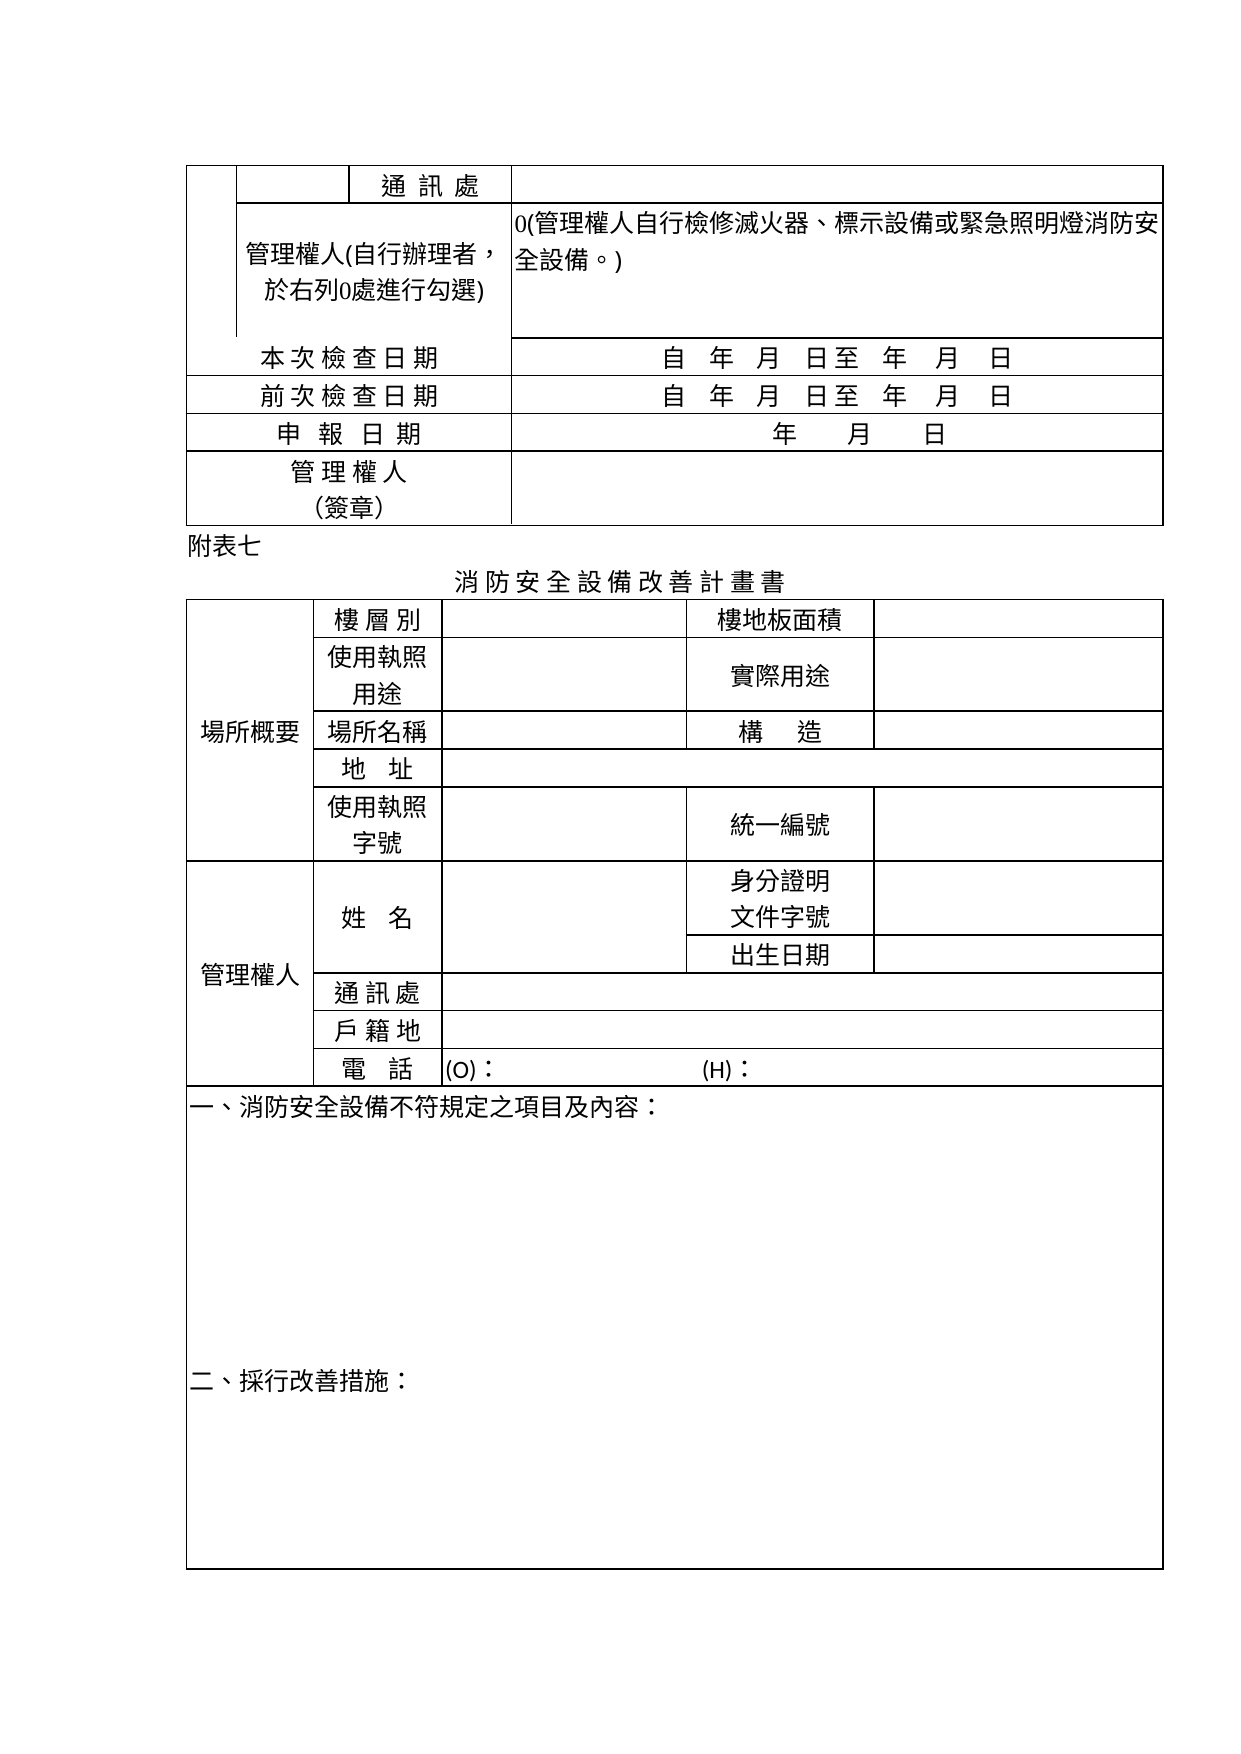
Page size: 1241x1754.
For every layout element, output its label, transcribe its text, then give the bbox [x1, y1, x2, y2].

table_cell 通 訊 處 [314, 974, 441, 1010]
table_cell 管理權人(自行辦理者，於右列處進行勾選) [237, 204, 511, 337]
table_cell 前 次 檢 查 日 期 [187, 376, 511, 413]
table_cell [443, 862, 686, 972]
table_cell [512, 166, 1162, 202]
table_cell [187, 166, 236, 337]
table_cell 統一編號 [687, 788, 873, 860]
table_header 場所概要 [187, 600, 313, 860]
table_cell [443, 974, 1162, 1010]
table_cell 出生日期 [687, 936, 873, 972]
table_cell 管 理 權 人 （簽章） [187, 452, 511, 524]
table_cell 地 址 [314, 750, 441, 786]
table_header [443, 600, 686, 636]
table_cell [443, 750, 1162, 786]
table_cell 一、消防安全設備不符規定之項目及內容： 二、採行改善措施： [187, 1087, 1162, 1568]
table_cell [875, 712, 1162, 748]
table_cell [443, 712, 686, 748]
table_cell [875, 788, 1162, 860]
table_cell (O)： (H)： [443, 1049, 1162, 1085]
table_cell 戶 籍 地 [314, 1011, 441, 1048]
table_cell 本 次 檢 查 日 期 [187, 337, 511, 375]
table_cell 電 話 [314, 1049, 441, 1085]
table_header 樓 層 別 [314, 600, 441, 636]
table_header [875, 600, 1162, 636]
table_cell [237, 166, 348, 202]
table_cell 申 報 日 期 [187, 414, 511, 450]
table_cell 場所名稱 [314, 712, 441, 748]
table_cell 使用執照用途 [314, 638, 441, 710]
table_cell [512, 452, 1162, 524]
table_cell 構 造 [687, 712, 873, 748]
table_cell 使用執照字號 [314, 788, 441, 860]
text 附表七 [187, 526, 1053, 562]
table_cell [443, 1011, 1162, 1048]
table_cell [443, 638, 686, 710]
table_cell 自 年 月 日 至 年 月 日 [512, 376, 1162, 413]
table_cell (管理權人自行檢修滅火器、標示設備或緊急照明燈消防安全設備。) [512, 204, 1162, 337]
table_cell [875, 862, 1162, 934]
table_header 樓地板面積 [687, 600, 873, 636]
table_cell 實際用途 [687, 638, 873, 710]
text 消 防 安 全 設 備 改 善 計 畫 書 [187, 562, 1053, 598]
table_cell 身分證明 文件字號 [687, 862, 873, 934]
table_cell [443, 788, 686, 860]
table_cell [875, 936, 1162, 972]
table_cell 年 月 日 [512, 414, 1162, 450]
table_cell 自 年 月 日 至 年 月 日 [512, 339, 1162, 375]
table_cell 姓 名 [314, 862, 441, 972]
table_cell 通 訊 處 [350, 166, 511, 202]
table_cell [875, 638, 1162, 710]
table_cell 管理權人 [187, 862, 313, 1085]
